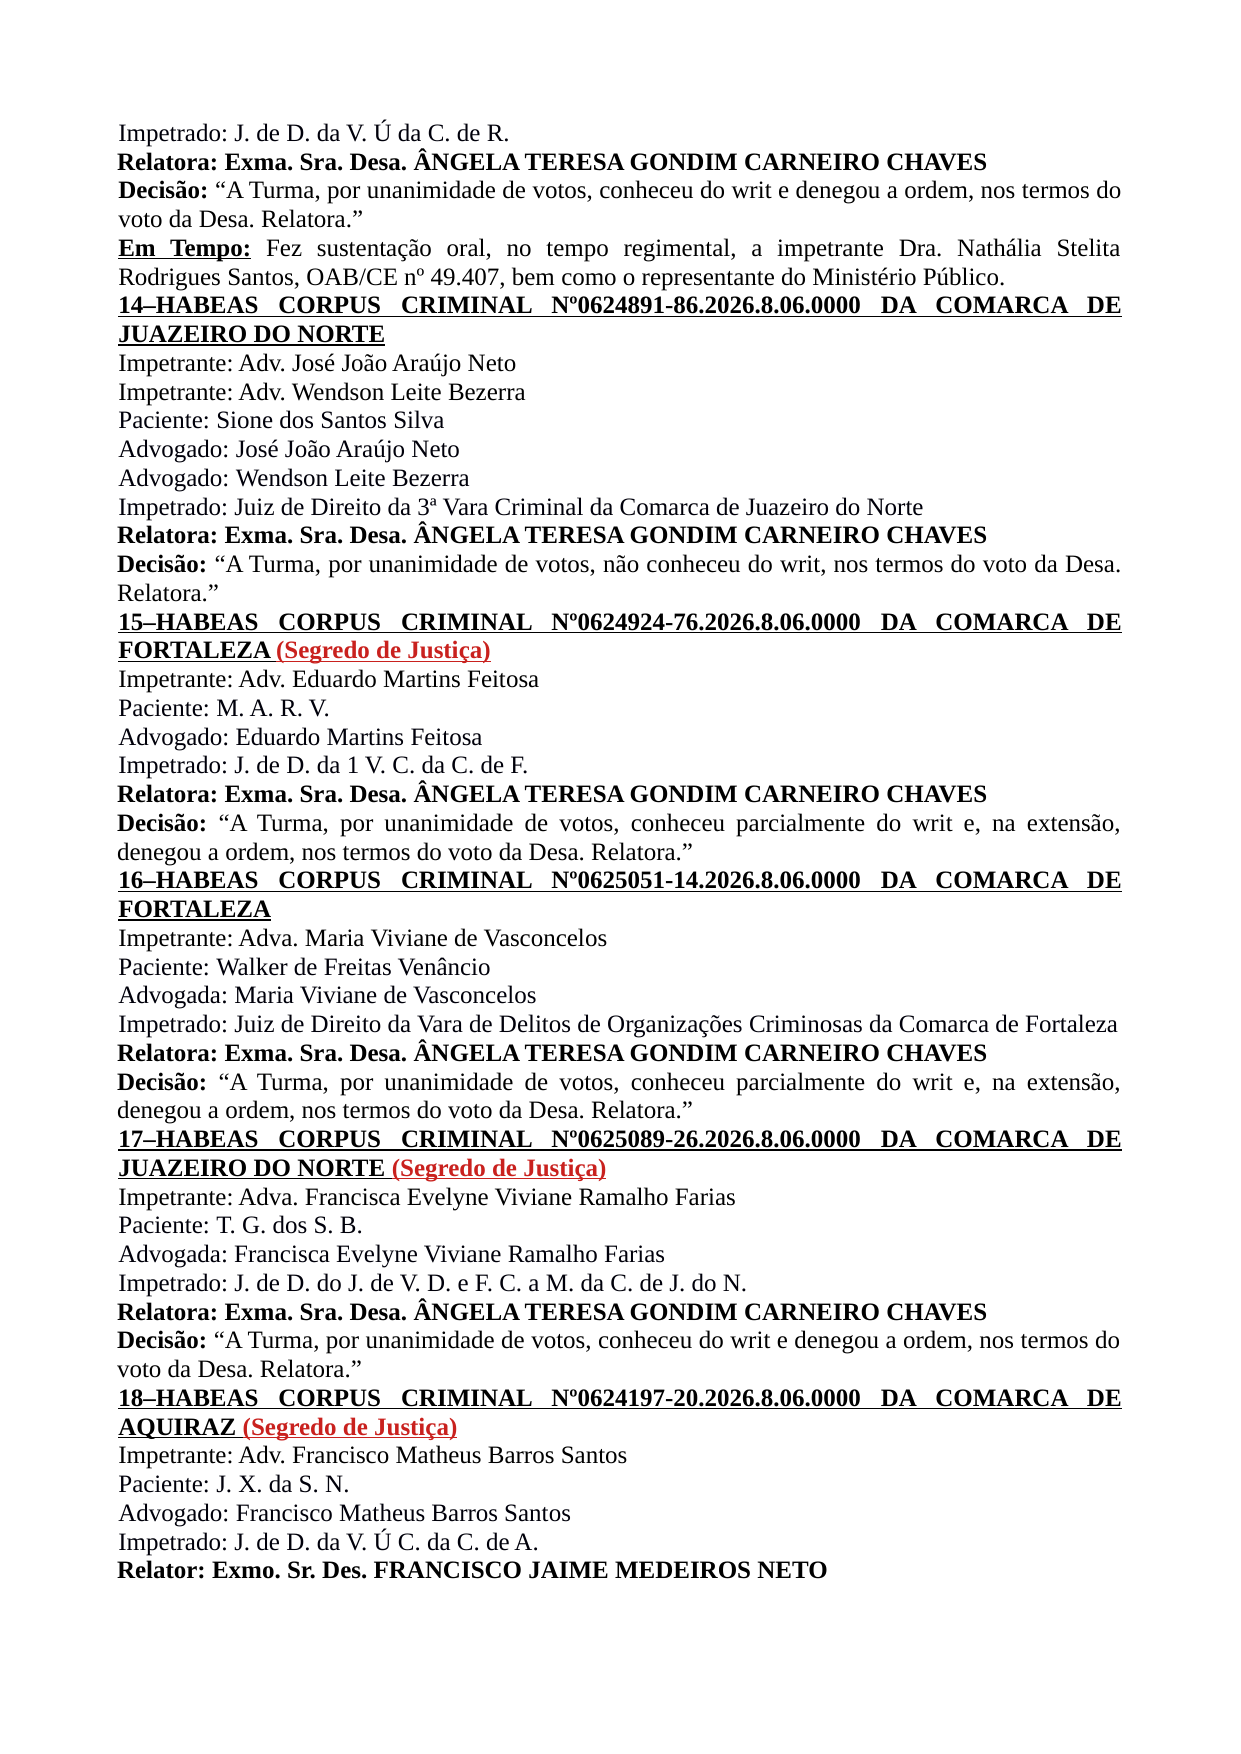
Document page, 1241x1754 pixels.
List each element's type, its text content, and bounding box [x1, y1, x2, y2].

text Impetrado: Juiz de Direito da Vara de Delitos de Organizações Criminosas da Comarca de Fortaleza [118, 1009, 1122, 1038]
text Relatora: Exma. Sra. Desa. ÂNGELA TERESA GONDIM CARNEIRO CHAVES [117, 779, 1122, 808]
text Impetrante: Adva. Maria Viviane de Vasconcelos [118, 923, 1122, 952]
text Impetrante: Adv. Francisco Matheus Barros Santos [118, 1441, 1122, 1469]
text Impetrante: Adv. Wendson Leite Bezerra [118, 377, 1122, 406]
text Advogado: Wendson Leite Bezerra [118, 463, 1122, 492]
text Decisão: “A Turma, por unanimidade de votos, conheceu do writ e denegou a ordem, nos termos do voto da Desa. Relatora.” [118, 176, 1122, 233]
text Decisão: “A Turma, por unanimidade de votos, conheceu parcialmente do writ e, na extensão, denegou a ordem, nos termos do voto da Desa. Relatora.” [117, 808, 1122, 866]
text Decisão: “A Turma, por unanimidade de votos, conheceu do writ e denegou a ordem, nos termos do voto da Desa. Relatora.” [117, 1326, 1122, 1383]
text Paciente: T. G. dos S. B. [118, 1211, 1122, 1239]
text Advogada: Maria Viviane de Vasconcelos [118, 981, 1122, 1009]
text Impetrado: J. de D. do J. de V. D. e F. C. a M. da C. de J. do N. [118, 1268, 1122, 1297]
text Em Tempo: Fez sustentação oral, no tempo regimental, a impetrante Dra. Nathália Stelita Rodrigues Santos, OAB/CE nº 49.407, bem como o representante do Ministério Público. [118, 233, 1122, 291]
text Paciente: J. X. da S. N. [118, 1469, 1122, 1498]
text Advogado: José João Araújo Neto [118, 434, 1122, 463]
text Impetrado: J. de D. da V. Ú da C. de R. [118, 118, 1122, 147]
text Relatora: Exma. Sra. Desa. ÂNGELA TERESA GONDIM CARNEIRO CHAVES [117, 1297, 1122, 1326]
text Relatora: Exma. Sra. Desa. ÂNGELA TERESA GONDIM CARNEIRO CHAVES [117, 1038, 1122, 1067]
text Advogado: Eduardo Martins Feitosa [118, 722, 1122, 751]
text Paciente: M. A. R. V. [118, 693, 1122, 722]
text AQUIRAZ (Segredo de Justiça) [118, 1409, 1122, 1441]
text Advogado: Francisco Matheus Barros Santos [118, 1498, 1122, 1527]
text 18–HABEAS CORPUS CRIMINAL Nº0624197-20.2026.8.06.0000 DA COMARCA DE [118, 1383, 1122, 1408]
text Relatora: Exma. Sra. Desa. ÂNGELA TERESA GONDIM CARNEIRO CHAVES [117, 521, 1122, 549]
text 14–HABEAS CORPUS CRIMINAL Nº0624891-86.2026.8.06.0000 DA COMARCA DE [118, 291, 1122, 316]
text Impetrante: Adva. Francisca Evelyne Viviane Ramalho Farias [118, 1182, 1122, 1211]
text FORTALEZA [118, 892, 1122, 923]
text Decisão: “A Turma, por unanimidade de votos, conheceu parcialmente do writ e, na extensão, denegou a ordem, nos termos do voto da Desa. Relatora.” [117, 1067, 1122, 1124]
text 15–HABEAS CORPUS CRIMINAL Nº0624924-76.2026.8.06.0000 DA COMARCA DE [118, 607, 1122, 632]
text Decisão: “A Turma, por unanimidade de votos, não conheceu do writ, nos termos do voto da Desa. Relatora.” [117, 549, 1122, 607]
text Paciente: Walker de Freitas Venâncio [118, 952, 1122, 981]
text 17–HABEAS CORPUS CRIMINAL Nº0625089-26.2026.8.06.0000 DA COMARCA DE [118, 1124, 1122, 1149]
text Advogada: Francisca Evelyne Viviane Ramalho Farias [118, 1239, 1122, 1268]
text Paciente: Sione dos Santos Silva [118, 406, 1122, 434]
text Impetrante: Adv. José João Araújo Neto [118, 348, 1122, 377]
text Impetrado: J. de D. da 1 V. C. da C. de F. [118, 751, 1122, 779]
text Impetrado: Juiz de Direito da 3ª Vara Criminal da Comarca de Juazeiro do Norte [118, 492, 1122, 521]
text Relator: Exmo. Sr. Des. FRANCISCO JAIME MEDEIROS NETO [117, 1556, 1122, 1584]
text FORTALEZA (Segredo de Justiça) [118, 633, 1122, 664]
text JUAZEIRO DO NORTE [118, 317, 1122, 348]
text JUAZEIRO DO NORTE (Segredo de Justiça) [118, 1151, 1122, 1182]
text Impetrante: Adv. Eduardo Martins Feitosa [118, 664, 1122, 693]
text Relatora: Exma. Sra. Desa. ÂNGELA TERESA GONDIM CARNEIRO CHAVES [117, 147, 1122, 176]
text Impetrado: J. de D. da V. Ú C. da C. de A. [118, 1527, 1122, 1556]
text 16–HABEAS CORPUS CRIMINAL Nº0625051-14.2026.8.06.0000 DA COMARCA DE [118, 866, 1122, 891]
